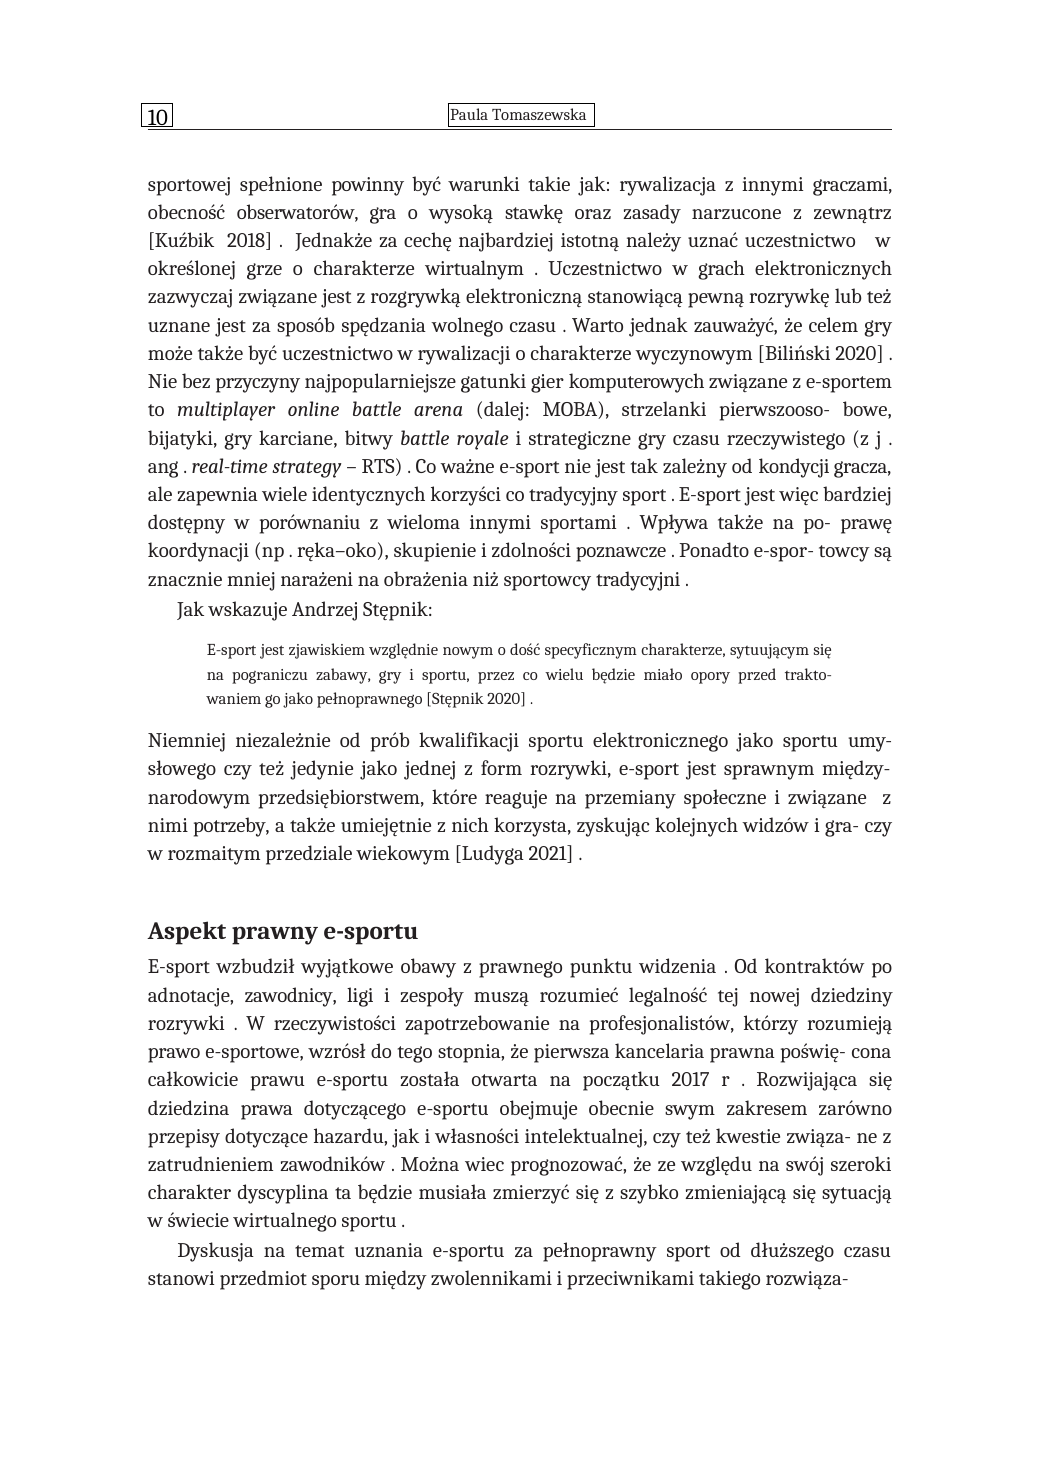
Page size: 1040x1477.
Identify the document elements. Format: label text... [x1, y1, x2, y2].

text E-sport jest zjawiskiem względnie nowym o dość specyficznym charakterze, sytuującym się na pograniczu zabawy, gry i sportu, przez co wielu będzie miało opory przed trakto- waniem go jako pełnoprawnego [Stępnik 2020] . [207, 640, 833, 708]
text sportowej spełnione powinny być warunki takie jak: rywalizacja z innymi graczami, obecność obserwatorów, gra o wysoką stawkę oraz zasady narzucone z zewnątrz [Kuźbik 2018] . Jednakże za cechę najbardziej istotną należy uznać uczestnictwo w określonej grze o charakterze wirtualnym . Uczestnictwo w grach elektronicznych zazwyczaj związane jest z rozgrywką elektroniczną stanowiącą pewną rozrywkę lub też uznane jest za sposób spędzania wolnego czasu . Warto jednak zauważyć, że celem gry może także być uczestnictwo w rywalizacji o charakterze wyczynowym [Biliński 2020] . Nie bez przyczyny najpopularniejsze gatunki gier komputerowych związane z e-sportem to multiplayer online battle arena (dalej: MOBA), strzelanki pierwszooso- bowe, bijatyki, gry karciane, bitwy battle royale i strategiczne gry czasu rzeczywistego (z j . ang . real-time strategy – RTS) . Co ważne e-sport nie jest tak zależny od kondycji gracza, ale zapewnia wiele identycznych korzyści co tradycyjny sport . E-sport jest więc bardziej dostępny w porównaniu z wieloma innymi sportami . Wpływa także na po- prawę koordynacji (np . ręka–oko), skupienie i zdolności poznawcze . Ponadto e-spor- towcy są znacznie mniej narażeni na obrażenia niż sportowcy tradycyjni . [148, 172, 892, 591]
text Dyskusja na temat uznania e-sportu za pełnoprawny sport od dłuższego czasu stanowi przedmiot sporu między zwolennikami i przeciwnikami takiego rozwiąza- [148, 1238, 892, 1291]
text Niemniej niezależnie od prób kwalifikacji sportu elektronicznego jako sportu umy- słowego czy też jedynie jako jednej z form rozrywki, e-sport jest sprawnym między- narodowym przedsiębiorstwem, które reaguje na przemiany społeczne i związane z nimi potrzeby, a także umiejętnie z nich korzysta, zyskując kolejnych widzów i gra- czy w rozmaitym przedziale wiekowym [Ludyga 2021] . [148, 729, 892, 866]
text E-sport wzbudził wyjątkowe obawy z prawnego punktu widzenia . Od kontraktów po adnotacje, zawodnicy, ligi i zespoły muszą rozumieć legalność tej nowej dziedziny rozrywki . W rzeczywistości zapotrzebowanie na profesjonalistów, którzy rozumieją prawo e-sportowe, wzrósł do tego stopnia, że pierwsza kancelaria prawna poświę- cona całkowicie prawu e-sportu została otwarta na początku 2017 r . Rozwijająca się dziedzina prawa dotyczącego e-sportu obejmuje obecnie swym zakresem zarówno przepisy dotyczące hazardu, jak i własności intelektualnej, czy też kwestie związa- ne z zatrudnieniem zawodników . Można wiec prognozować, że ze względu na swój szeroki charakter dyscyplina ta będzie musiała zmierzyć się z szybko zmieniającą się sytuacją w świecie wirtualnego sportu . [148, 955, 892, 1233]
subtitle Aspekt prawny e-sportu [148, 917, 968, 945]
text Jak wskazuje Andrzej Stępnik: [177, 597, 968, 621]
